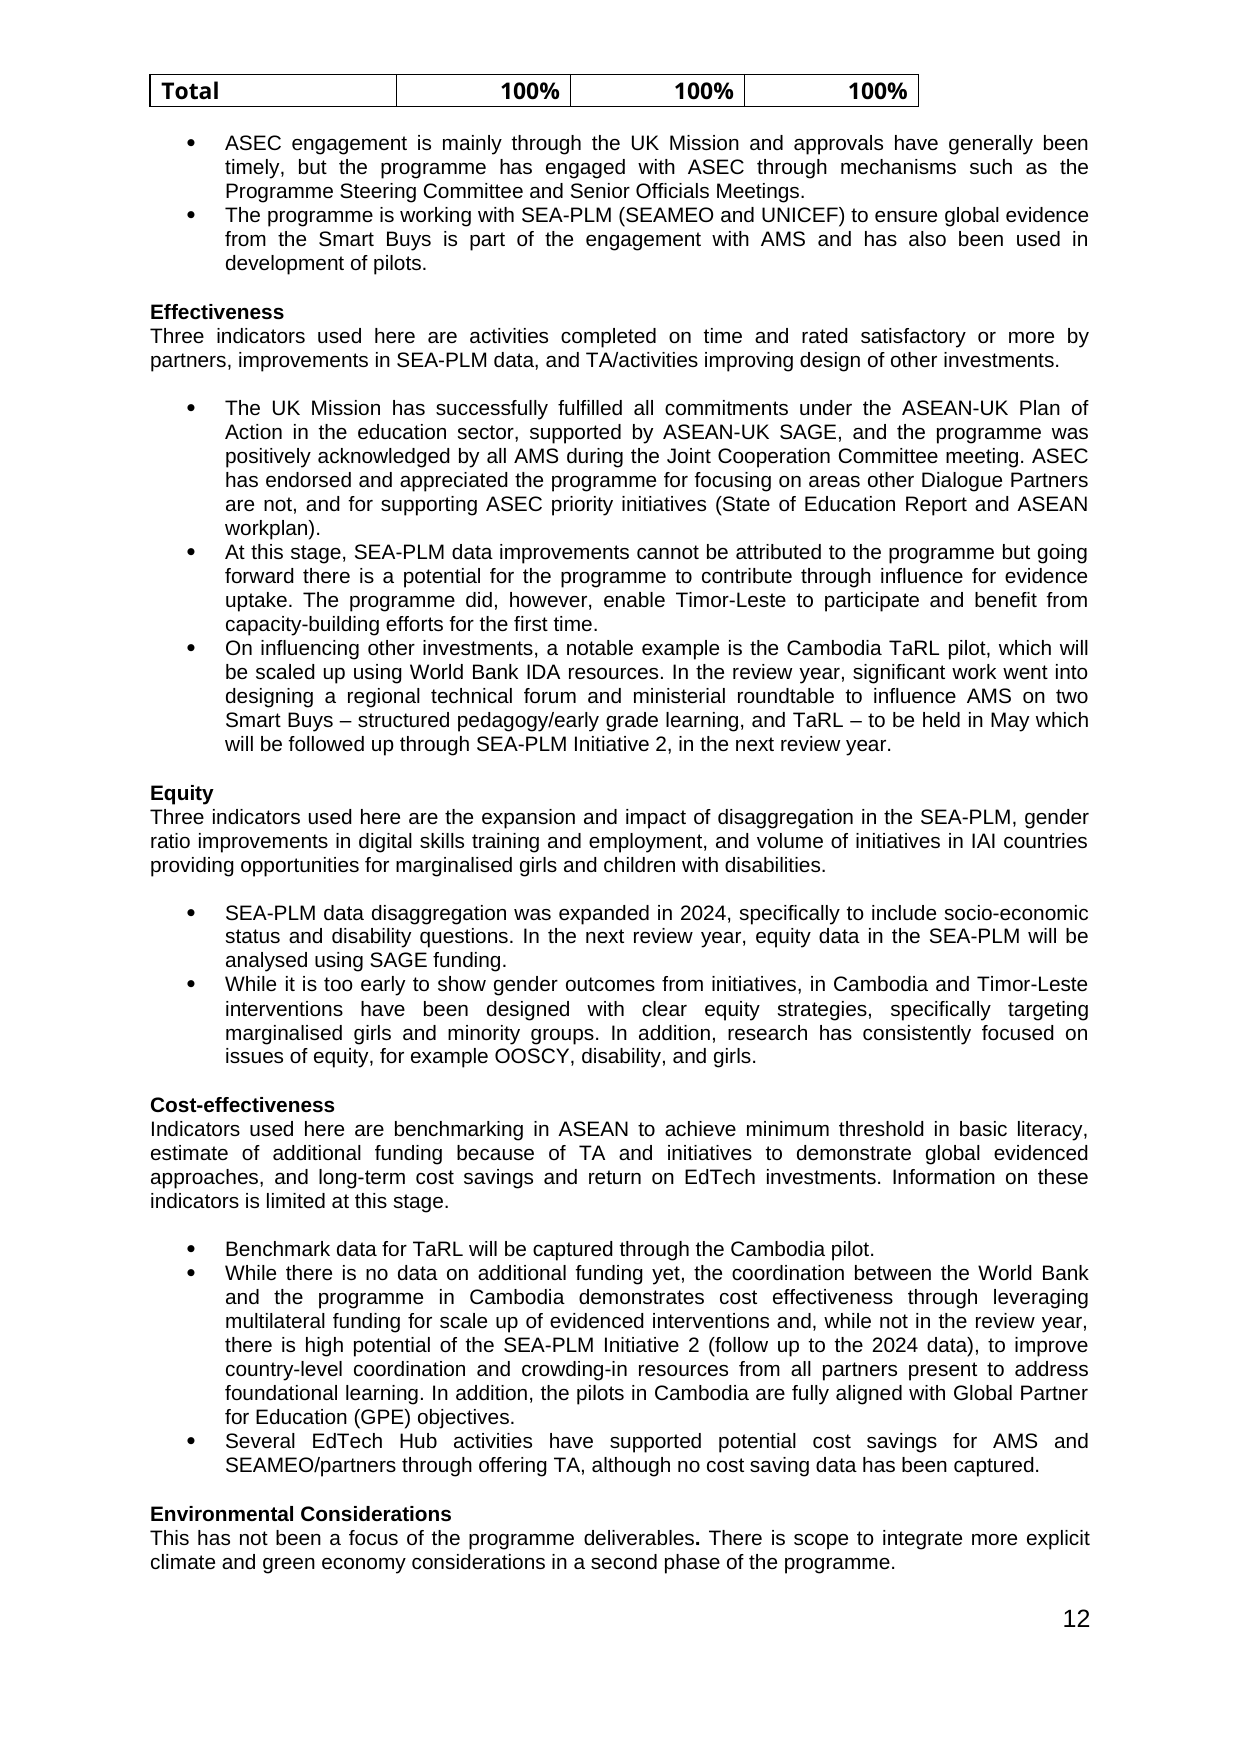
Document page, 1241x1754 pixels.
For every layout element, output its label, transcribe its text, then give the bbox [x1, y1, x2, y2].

text Effectiveness [150, 300, 1090, 324]
list The programme is working with SEA-PLM (SEAMEO and UNICEF) to ensure global evidence from the Smart Buys is part of the engagement with AMS and has also been used in development of pilots. [187, 203, 1090, 275]
text Indicators used here are benchmarking in ASEAN to achieve minimum threshold in basic literacy, estimate of additional funding because of TA and initiatives to demonstrate global evidenced approaches, and long-term cost savings and return on EdTech investments. Information on these indicators is limited at this stage. [150, 1117, 1090, 1213]
table_cell 100% [397, 75, 570, 106]
table_cell 100% [571, 75, 744, 106]
table_cell Total [151, 75, 396, 106]
list On influencing other investments, a notable example is the Cambodia TaRL pilot, which will be scaled up using World Bank IDA resources. In the review year, significant work went into designing a regional technical forum and ministerial roundtable to influence AMS on two Smart Buys – structured pedagogy/early grade learning, and TaRL – to be held in May which will be followed up through SEA-PLM Initiative 2, in the next review year. [187, 636, 1090, 756]
list While there is no data on additional funding yet, the coordination between the World Bank and the programme in Cambodia demonstrates cost effectiveness through leveraging multilateral funding for scale up of evidenced interventions and, while not in the review year, there is high potential of the SEA-PLM Initiative 2 (follow up to the 2024 data), to improve country-level coordination and crowding-in resources from all partners present to address foundational learning. In addition, the pilots in Cambodia are fully aligned with Global Partner for Education (GPE) objectives. [187, 1261, 1090, 1429]
text Equity [150, 781, 1090, 804]
list Benchmark data for TaRL will be captured through the Cambodia pilot. [187, 1237, 1090, 1261]
list SEA-PLM data disaggregation was expanded in 2024, specifically to include socio-economic status and disability questions. In the next review year, equity data in the SEA-PLM will be analysed using SAGE funding. [187, 900, 1090, 972]
list At this stage, SEA-PLM data improvements cannot be attributed to the programme but going forward there is a potential for the programme to contribute through influence for evidence uptake. The programme did, however, enable Timor-Leste to participate and benefit from capacity-building efforts for the first time. [187, 540, 1090, 636]
text This has not been a focus of the programme deliverables. There is scope to integrate more explicit climate and green economy considerations in a second phase of the programme. [150, 1526, 1090, 1574]
text Cost-effectiveness [150, 1093, 1090, 1117]
text Three indicators used here are the expansion and impact of disaggregation in the SEA-PLM, gender ratio improvements in digital skills training and employment, and volume of initiatives in IAI countries providing opportunities for marginalised girls and children with disabilities. [150, 804, 1090, 876]
text Three indicators used here are activities completed on time and rated satisfactory or more by partners, improvements in SEA-PLM data, and TA/activities improving design of other investments. [150, 324, 1090, 372]
list The UK Mission has successfully fulfilled all commitments under the ASEAN-UK Plan of Action in the education sector, supported by ASEAN-UK SAGE, and the programme was positively acknowledged by all AMS during the Joint Cooperation Committee meeting. ASEC has endorsed and appreciated the programme for focusing on areas other Dialogue Partners are not, and for supporting ASEC priority initiatives (State of Education Report and ASEAN workplan). [187, 396, 1090, 540]
list ASEC engagement is mainly through the UK Mission and approvals have generally been timely, but the programme has engaged with ASEC through mechanisms such as the Programme Steering Committee and Senior Officials Meetings. [187, 131, 1090, 203]
list Several EdTech Hub activities have supported potential cost savings for AMS and SEAMEO/partners through offering TA, although no cost saving data has been captured. [187, 1429, 1090, 1477]
table_cell 100% [745, 75, 918, 106]
text Environmental Considerations [150, 1502, 1090, 1526]
list While it is too early to show gender outcomes from initiatives, in Cambodia and Timor-Leste interventions have been designed with clear equity strategies, specifically targeting marginalised girls and minority groups. In addition, research has consistently focused on issues of equity, for example OOSCY, disability, and girls. [187, 972, 1090, 1068]
